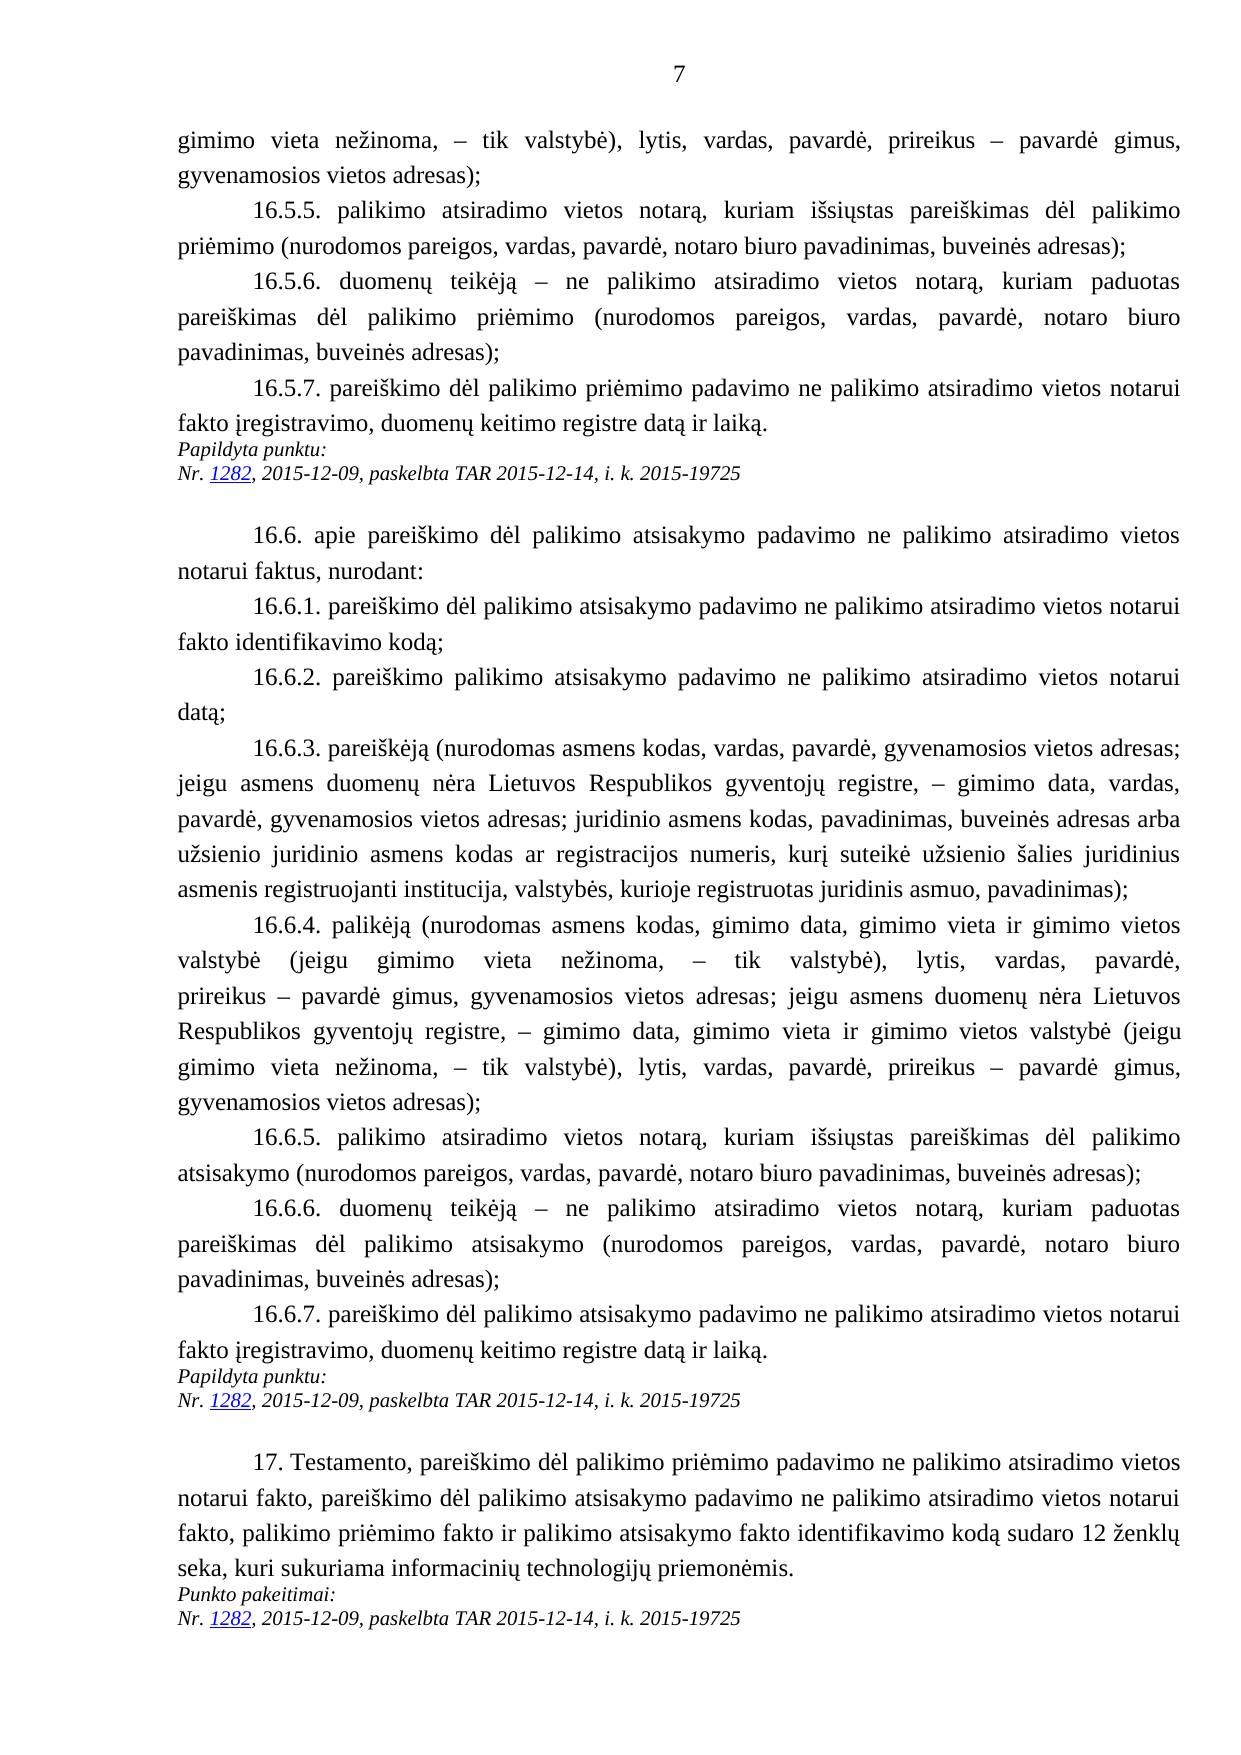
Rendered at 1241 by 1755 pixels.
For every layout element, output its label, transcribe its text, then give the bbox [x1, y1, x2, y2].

text 16.6.2. pareiškimo palikimo atsisakymo padavimo ne palikimo atsiradimo vietos notarui datą; [177, 655, 1181, 726]
text 16.6.5. palikimo atsiradimo vietos notarą, kuriam išsiųstas pareiškimas dėl palikimo atsisakymo (nurodomos pareigos, vardas, pavardė, notaro biuro pavadinimas, buveinės adresas); [177, 1116, 1181, 1187]
text Papildyta punktu: [177, 1364, 1181, 1388]
text Nr. 1282, 2015-12-09, paskelbta TAR 2015-12-14, i. k. 2015-19725 [177, 1606, 1181, 1630]
text 16.5.5. palikimo atsiradimo vietos notarą, kuriam išsiųstas pareiškimas dėl palikimo priėmimo (nurodomos pareigos, vardas, pavardė, notaro biuro pavadinimas, buveinės adresas); [177, 189, 1181, 260]
text 16.6. apie pareiškimo dėl palikimo atsisakymo padavimo ne palikimo atsiradimo vietos notarui faktus, nurodant: [177, 514, 1181, 584]
text Nr. 1282, 2015-12-09, paskelbta TAR 2015-12-14, i. k. 2015-19725 [177, 461, 1181, 485]
text Punkto pakeitimai: [177, 1582, 1181, 1606]
text 17. Testamento, pareiškimo dėl palikimo priėmimo padavimo ne palikimo atsiradimo vietos notarui fakto, pareiškimo dėl palikimo atsisakymo padavimo ne palikimo atsiradimo vietos notarui fakto, palikimo priėmimo fakto ir palikimo atsisakymo fakto identifikavimo kodą sudaro 12 ženklų seka, kuri sukuriama informacinių technologijų priemonėmis. [177, 1441, 1181, 1582]
text 16.6.7. pareiškimo dėl palikimo atsisakymo padavimo ne palikimo atsiradimo vietos notarui fakto įregistravimo, duomenų keitimo registre datą ir laiką. [177, 1293, 1181, 1364]
text 16.6.6. duomenų teikėją – ne palikimo atsiradimo vietos notarą, kuriam paduotas pareiškimas dėl palikimo atsisakymo (nurodomos pareigos, vardas, pavardė, notaro biuro pavadinimas, buveinės adresas); [177, 1187, 1181, 1293]
text 16.5.6. duomenų teikėją – ne palikimo atsiradimo vietos notarą, kuriam paduotas pareiškimas dėl palikimo priėmimo (nurodomos pareigos, vardas, pavardė, notaro biuro pavadinimas, buveinės adresas); [177, 260, 1181, 366]
text 16.6.1. pareiškimo dėl palikimo atsisakymo padavimo ne palikimo atsiradimo vietos notarui fakto identifikavimo kodą; [177, 584, 1181, 655]
text Nr. 1282, 2015-12-09, paskelbta TAR 2015-12-14, i. k. 2015-19725 [177, 1388, 1181, 1412]
text 16.5.7. pareiškimo dėl palikimo priėmimo padavimo ne palikimo atsiradimo vietos notarui fakto įregistravimo, duomenų keitimo registre datą ir laiką. [177, 366, 1181, 437]
text 16.6.4. palikėją (nurodomas asmens kodas, gimimo data, gimimo vieta ir gimimo vietos valstybė (jeigu gimimo vieta nežinoma, – tik valstybė), lytis, vardas, pavardė, prireikus – pavardė gimus, gyvenamosios vietos adresas; jeigu asmens duomenų nėra Lietuvos Respublikos gyventojų registre, – gimimo data, gimimo vieta ir gimimo vietos valstybė (jeigu gimimo vieta nežinoma, – tik valstybė), lytis, vardas, pavardė, prireikus – pavardė gimus, gyvenamosios vietos adresas); [177, 903, 1181, 1116]
text Papildyta punktu: [177, 437, 1181, 461]
text 16.6.3. pareiškėją (nurodomas asmens kodas, vardas, pavardė, gyvenamosios vietos adresas; jeigu asmens duomenų nėra Lietuvos Respublikos gyventojų registre, – gimimo data, vardas, pavardė, gyvenamosios vietos adresas; juridinio asmens kodas, pavadinimas, buveinės adresas arba užsienio juridinio asmens kodas ar registracijos numeris, kurį suteikė užsienio šalies juridinius asmenis registruojanti institucija, valstybės, kurioje registruotas juridinis asmuo, pavadinimas); [177, 726, 1181, 903]
text gimimo vieta nežinoma, – tik valstybė), lytis, vardas, pavardė, prireikus – pavardė gimus, gyvenamosios vietos adresas); [177, 118, 1181, 189]
